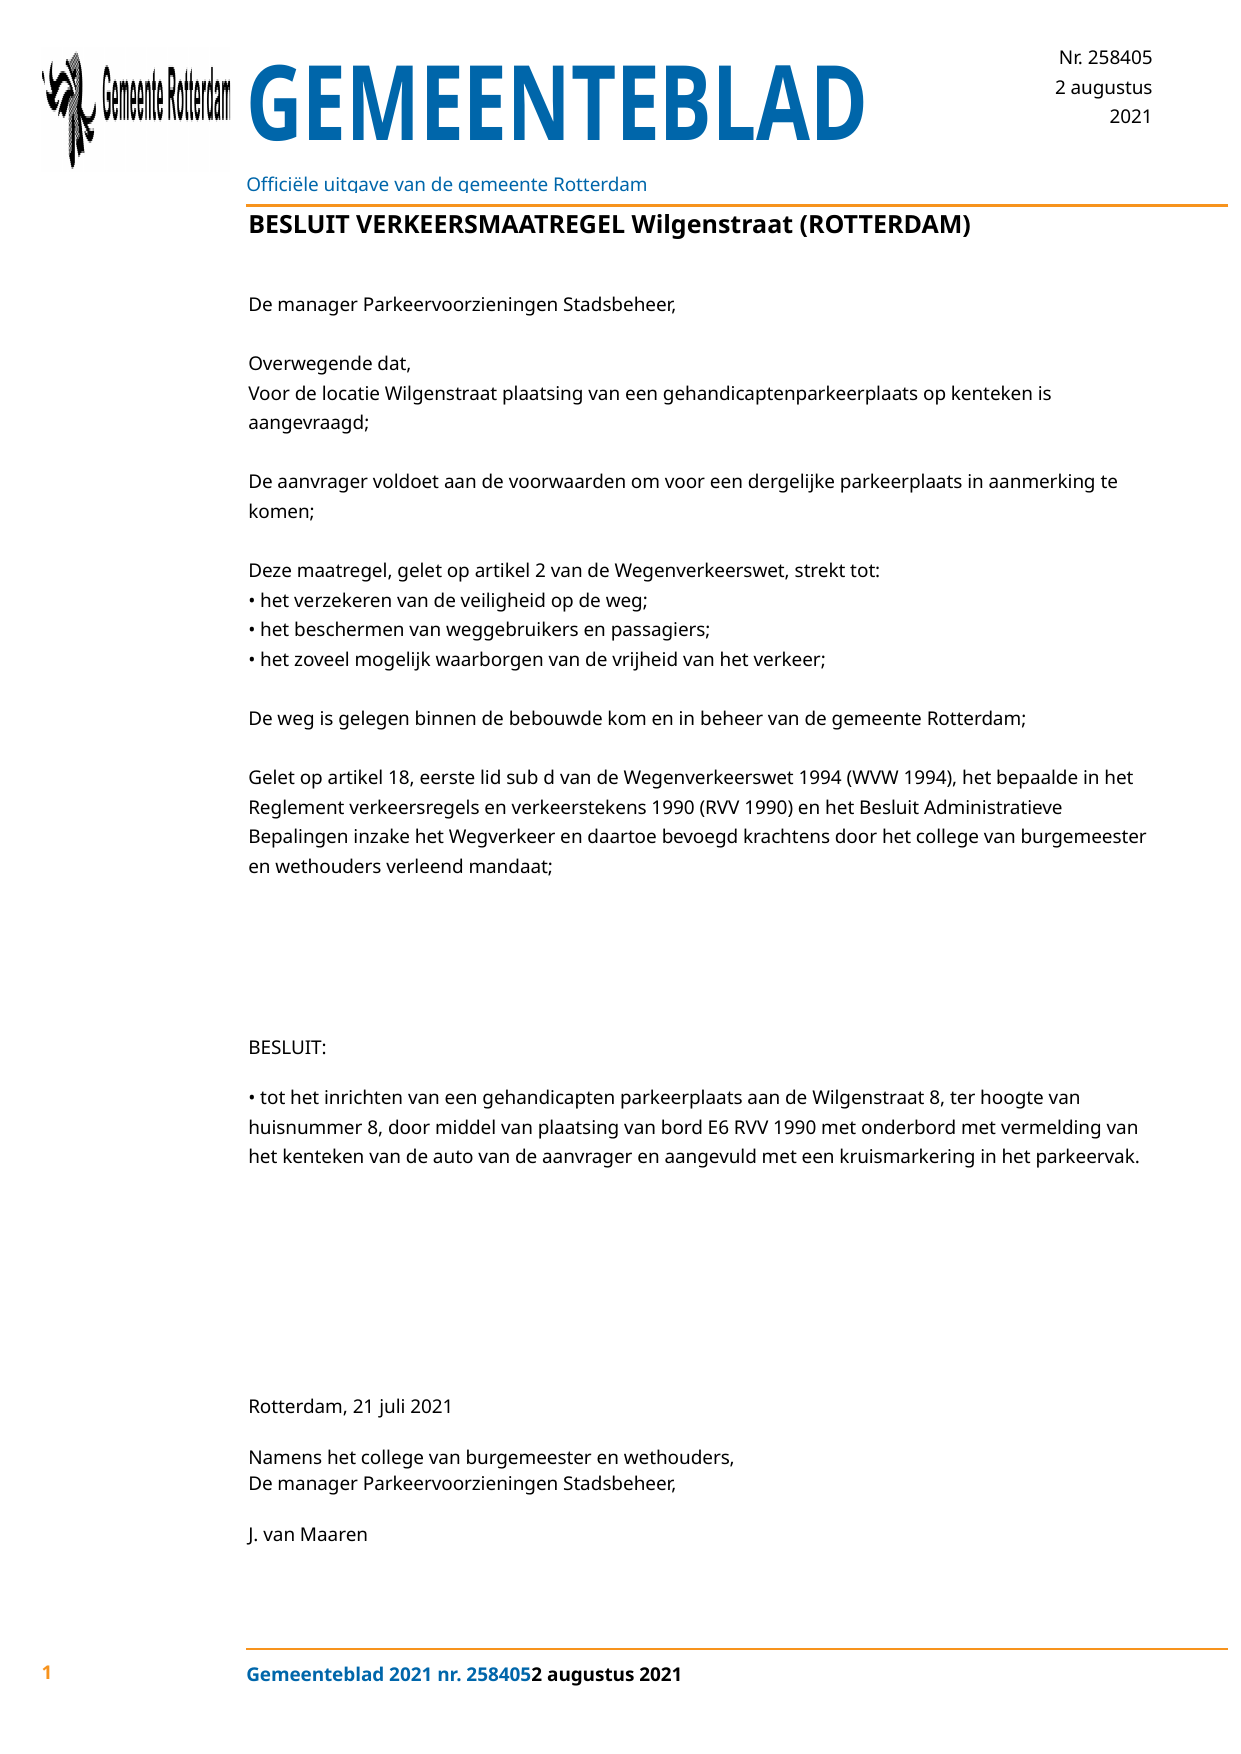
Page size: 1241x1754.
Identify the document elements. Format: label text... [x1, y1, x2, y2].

text De manager Parkeervoorzieningen Stadsbeheer, [248, 1470, 1152, 1496]
text • het verzekeren van de veiligheid op de weg; [248, 587, 1152, 613]
text Voor de locatie Wilgenstraat plaatsing van een gehandicaptenparkeerplaats op kenteken is aangevraagd; [248, 380, 1152, 435]
text BESLUIT: [248, 1034, 1152, 1060]
text Namens het college van burgemeester en wethouders, [248, 1444, 1152, 1470]
text • het zoveel mogelijk waarborgen van de vrijheid van het verkeer; [248, 646, 1152, 672]
text De weg is gelegen binnen de bebouwde kom en in beheer van de gemeente Rotterdam; [248, 705, 1152, 731]
text Overwegende dat, [248, 350, 1152, 376]
text J. van Maaren [248, 1522, 1152, 1547]
text Rotterdam, 21 juli 2021 [248, 1393, 1152, 1419]
text De manager Parkeervoorzieningen Stadsbeheer, [248, 291, 1152, 317]
text Gelet op artikel 18, eerste lid sub d van de Wegenverkeerswet 1994 (WVW 1994), het bepaalde in het Reglement verkeersregels en verkeerstekens 1990 (RVV 1990) en het Besluit Administratieve Bepalingen inzake het Wegverkeer en daartoe bevoegd krachtens door het college van burgemeester en wethouders verleend mandaat; [248, 764, 1152, 879]
picture [41, 47, 231, 172]
text De aanvrager voldoet aan de voorwaarden om voor een dergelijke parkeerplaats in aanmerking te komen; [248, 468, 1152, 524]
text • tot het inrichten van een gehandicapten parkeerplaats aan de Wilgenstraat 8, ter hoogte van huisnummer 8, door middel van plaatsing van bord E6 RVV 1990 met onderbord met vermelding van het kenteken van de auto van de aanvrager en aangevuld met een kruismarkering in het parkeervak. [248, 1084, 1152, 1169]
text • het beschermen van weggebruikers en passagiers; [248, 616, 1152, 642]
text Deze maatregel, gelet op artikel 2 van de Wegenverkeerswet, strekt tot: [248, 557, 1152, 583]
text BESLUIT VERKEERSMAATREGEL Wilgenstraat (ROTTERDAM) [248, 207, 1152, 241]
